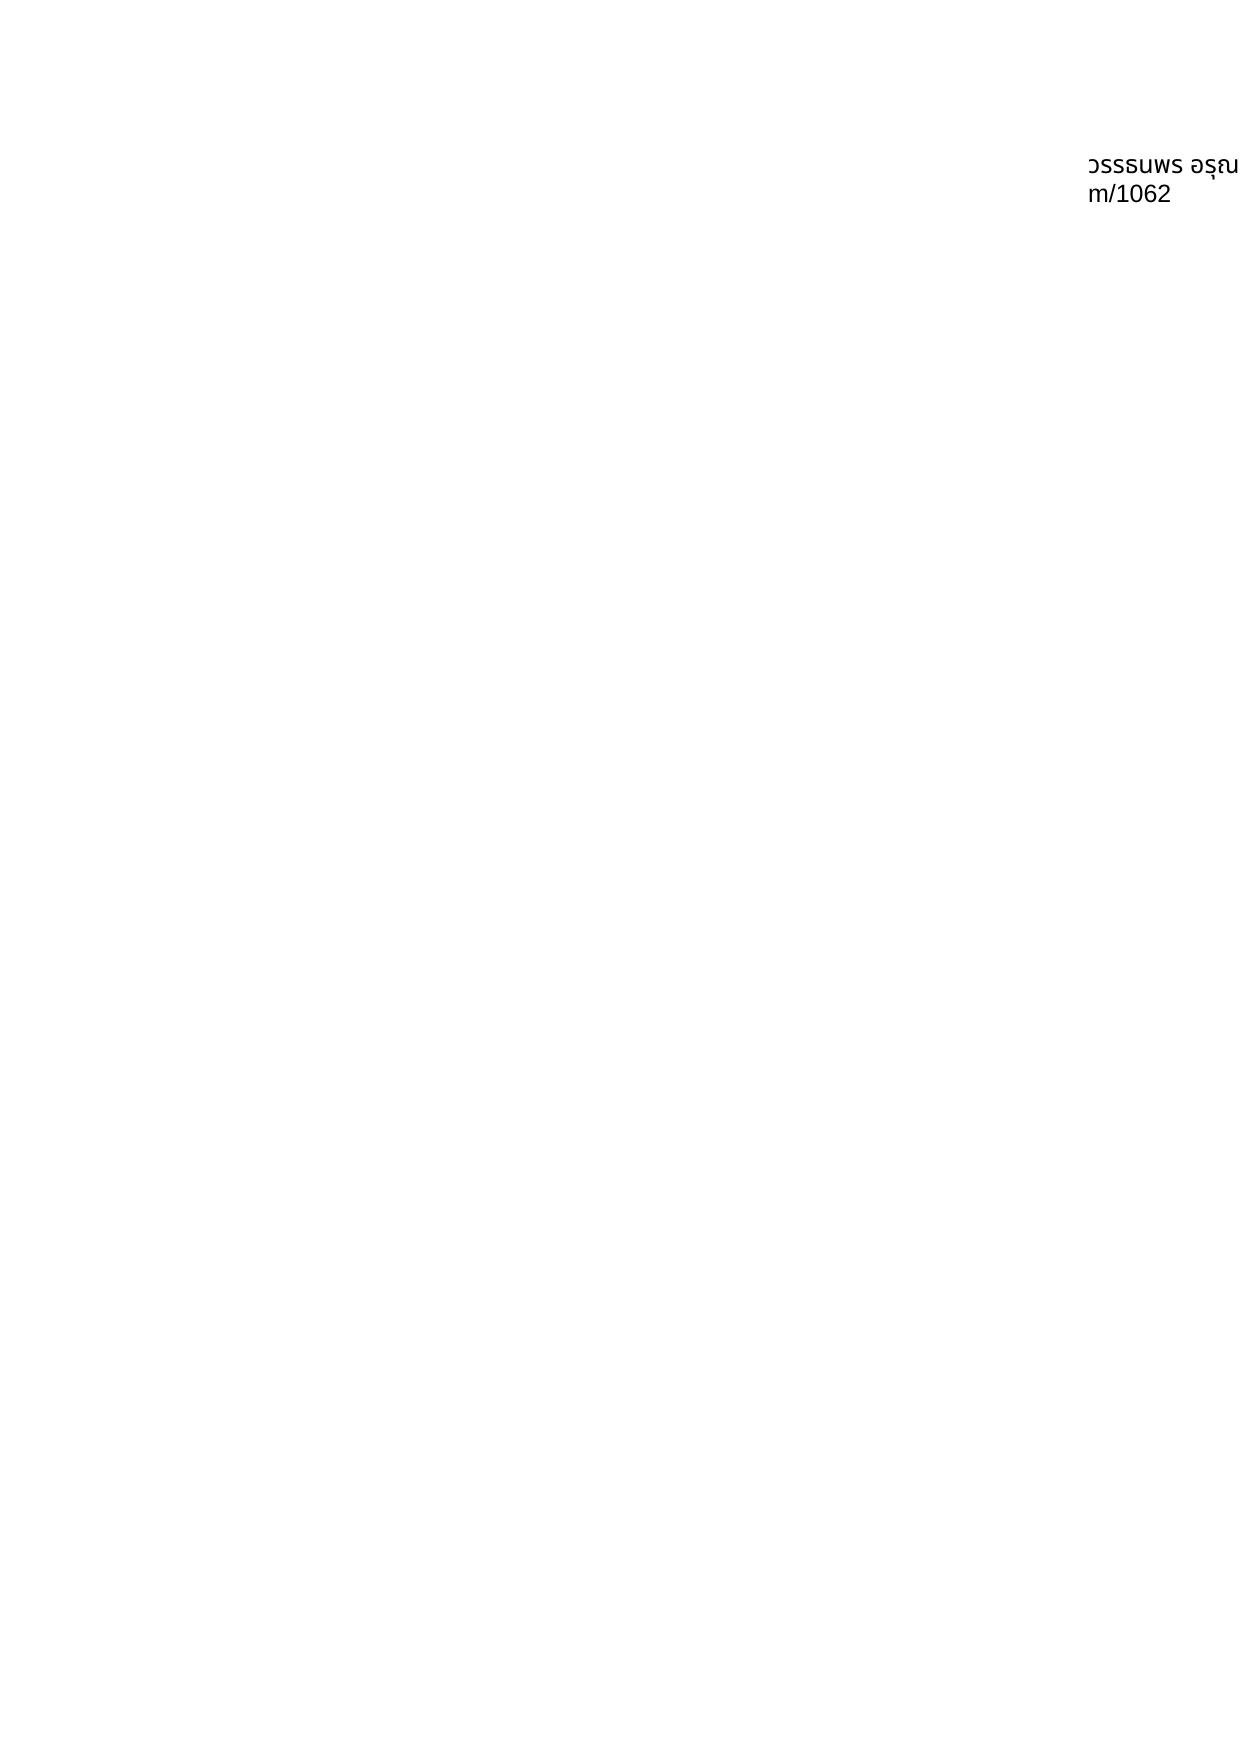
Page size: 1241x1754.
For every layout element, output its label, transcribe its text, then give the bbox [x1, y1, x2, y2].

text วรรธนพร อรุณประเสริฐศรี . (2550). การพัฒนาวิธีการอ่านสะกดคำภาษาไทยโดยใช้เกมของนักเรียนชั้นประถมศึกษาปีที่ 2 โรงเรียนปทุมวัน. มหาวิทยาลัยราชภัฏบ้านสมเด็จเจ้าพระยา. สำนักวิทยบริการและเทคโนโลยีสารสนเทศ, คลังข้อมูลดิจิทัล สำนักวิทยบริการและเทคโนโลยีสารสนเทศ, accessed January 14, 2026, http://202.29.54.157/s/library/item/1062 [1088, 150, 1240, 207]
